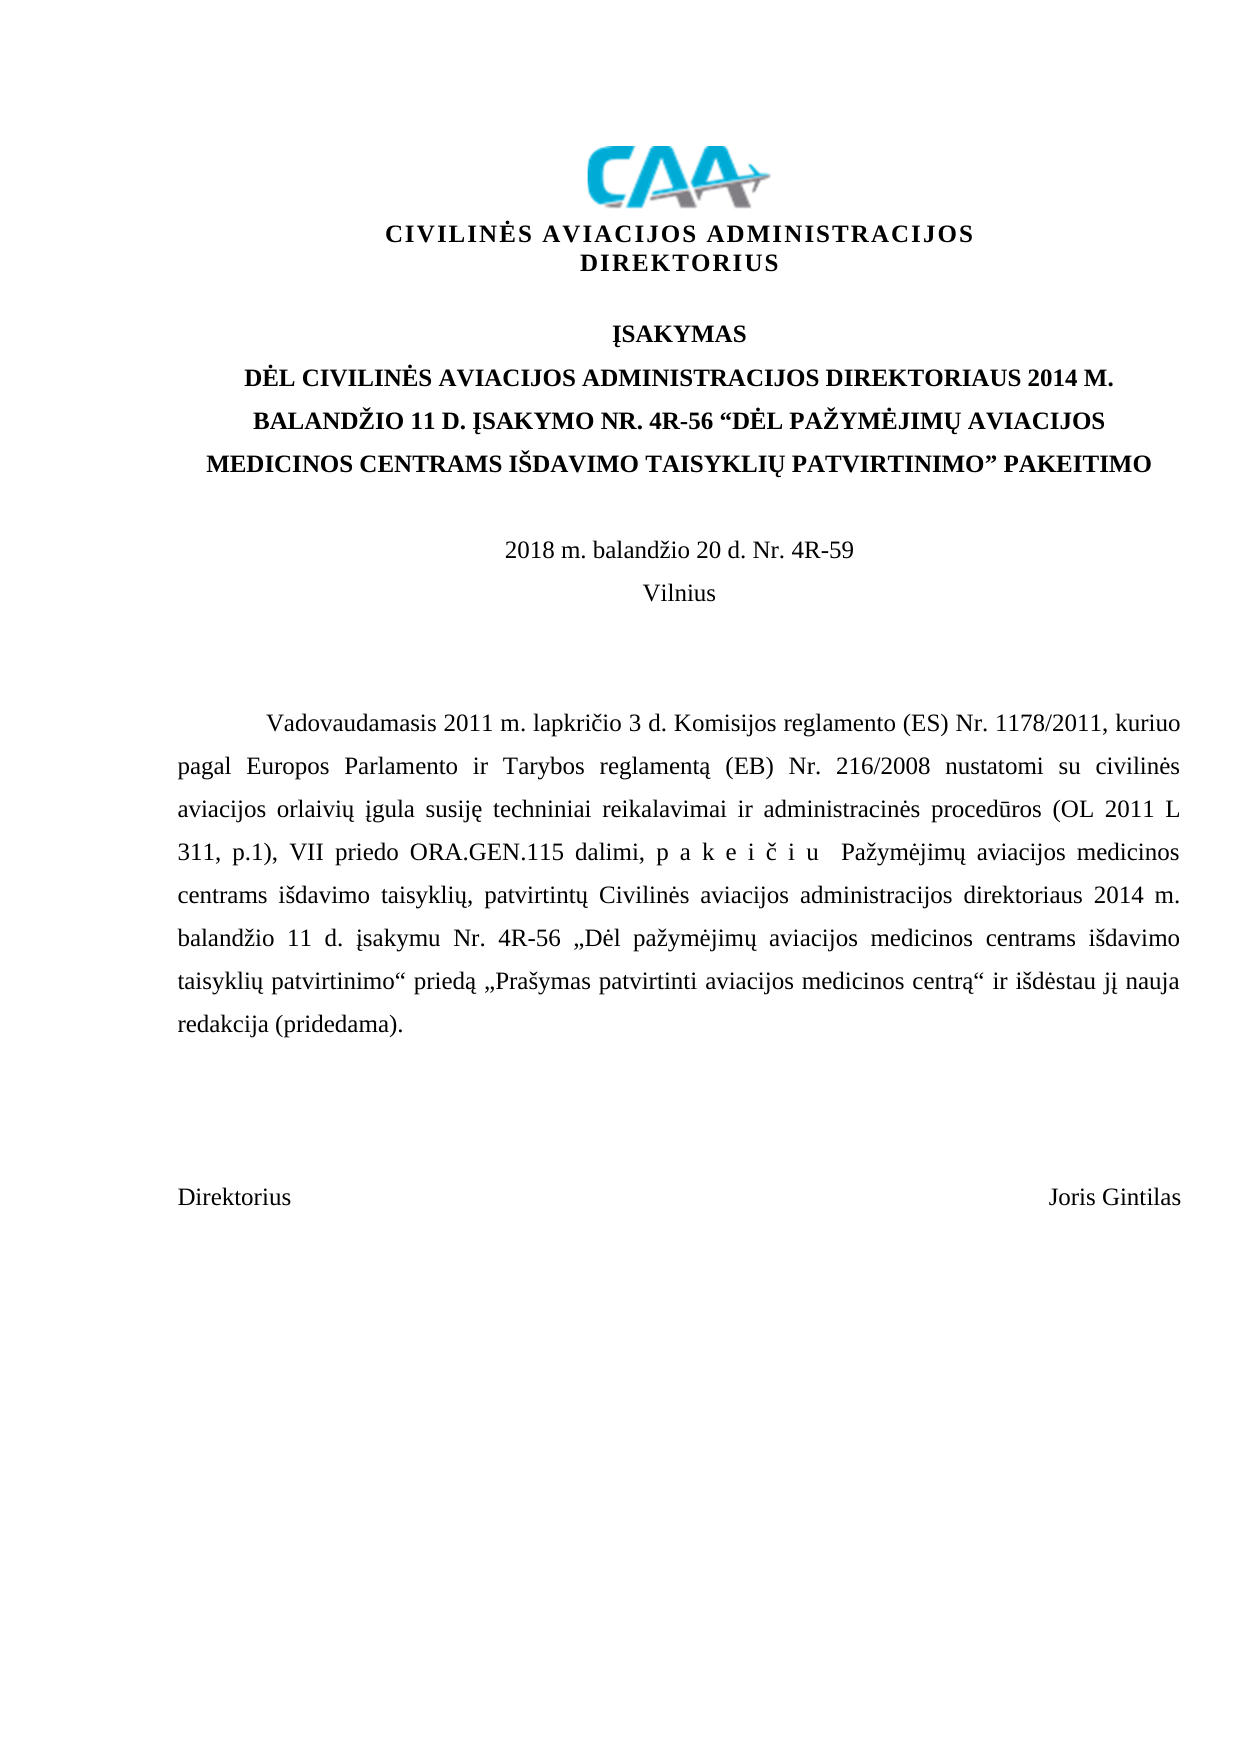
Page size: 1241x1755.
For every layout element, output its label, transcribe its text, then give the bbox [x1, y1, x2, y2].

text 2018 m. balandžio 20 d. Nr. 4R-59 [177, 535, 1181, 564]
text Direktorius Joris Gintilas [177, 1182, 1181, 1211]
text Vadovaudamasis 2011 m. lapkričio 3 d. Komisijos reglamento (ES) Nr. 1178/2011, kuriuo pagal Europos Parlamento ir Tarybos reglamentą (EB) Nr. 216/2008 nustatomi su civilinės aviacijos orlaivių įgula susiję techniniai reikalavimai ir administracinės procedūros (OL 2011 L 311, p.1), VII priedo ORA.GEN.115 dalimi, p a k e i č i u Pažymėjimų aviacijos medicinos centrams išdavimo taisyklių, patvirtintų Civilinės aviacijos administracijos direktoriaus 2014 m. balandžio 11 d. įsakymu Nr. 4R-56 „Dėl pažymėjimų aviacijos medicinos centrams išdavimo taisyklių patvirtinimo“ priedą „Prašymas patvirtinti aviacijos medicinos centrą“ ir išdėstau jį nauja redakcija (pridedama). [177, 708, 1181, 1038]
text Vilnius [177, 578, 1181, 607]
text CIVILINĖS AVIACIJOS ADMINISTRACIJOS [177, 219, 1181, 248]
text DĖL CIVILINĖS AVIACIJOS ADMINISTRACIJOS DIREKTORIAUS 2014 M. BALANDŽIO 11 D. ĮSAKYMO NR. 4R-56 “DĖL PAŽYMĖJIMŲ AVIACIJOS MEDICINOS CENTRAMS IŠDAVIMO TAISYKLIŲ PATVIRTINIMO” PAKEITIMO [177, 363, 1181, 478]
text DIREKTORIUS [177, 248, 1181, 276]
text ĮSAKYMAS [177, 319, 1181, 348]
